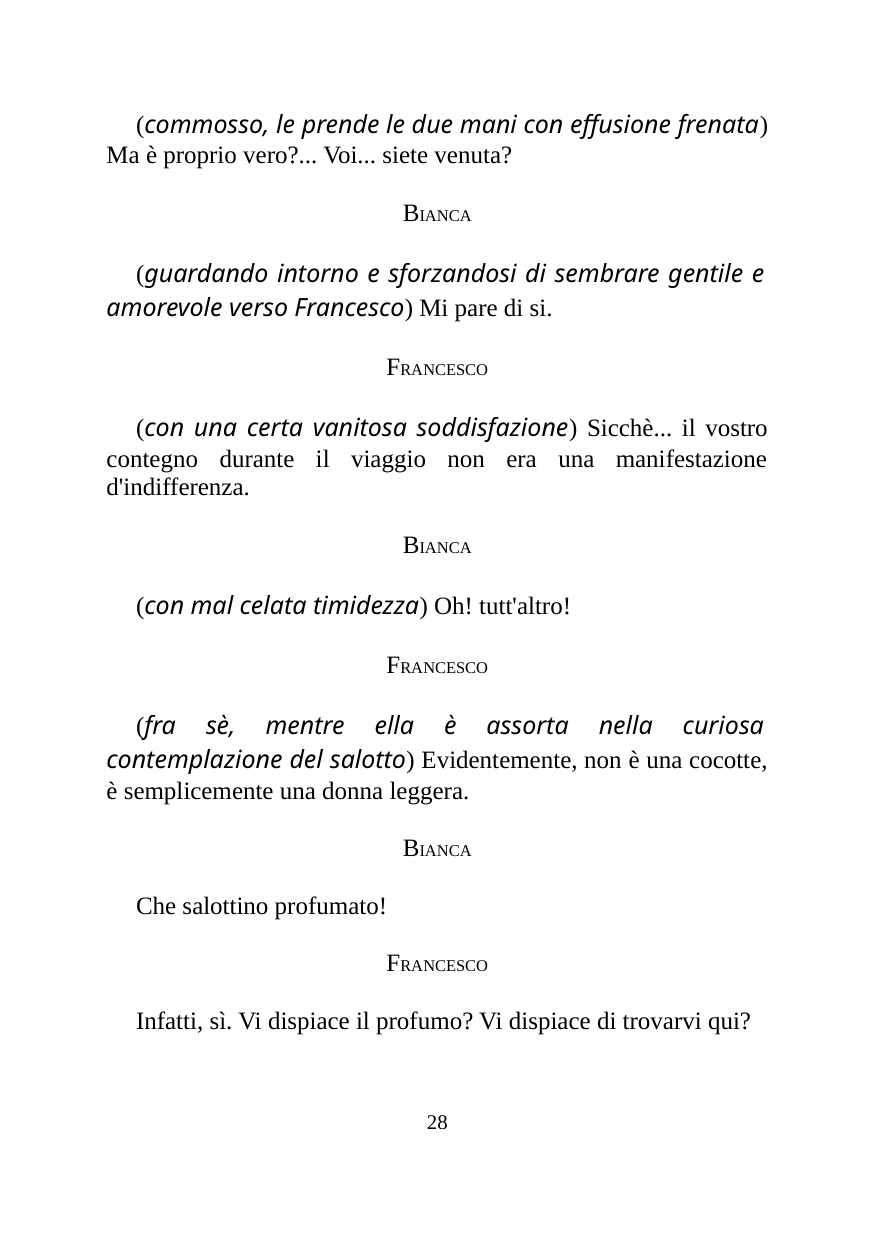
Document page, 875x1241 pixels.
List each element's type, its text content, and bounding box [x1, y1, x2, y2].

text Bianca [106, 833, 768, 862]
text (fra sè, mentre ella è assorta nella curiosa contemplazione del salotto) Evidentemente, non è una cocotte, è semplicemente una donna leggera. [106, 708, 768, 805]
text (con una certa vanitosa soddisfazione) Sicchè... il vostro contegno durante il viaggio non era una manifestazione d'indifferenza. [106, 410, 768, 501]
text Bianca [106, 198, 768, 227]
text Bianca [106, 530, 768, 559]
text Francesco [106, 352, 768, 381]
text (guardando intorno e sforzandosi di sembrare gentile e amorevole verso Francesco) Mi pare di si. [106, 255, 768, 323]
text Francesco [106, 948, 768, 977]
text Infatti, sì. Vi dispiace il profumo? Vi dispiace di trovarvi qui? [106, 1006, 768, 1035]
text Che salottino profumato! [106, 891, 768, 920]
text (commosso, le prende le due mani con effusione frenata) Ma è proprio vero?... Voi... siete venuta? [106, 106, 768, 169]
text Francesco [106, 650, 768, 679]
text (con mal celata timidezza) Oh! tutt'altro! [106, 587, 768, 622]
